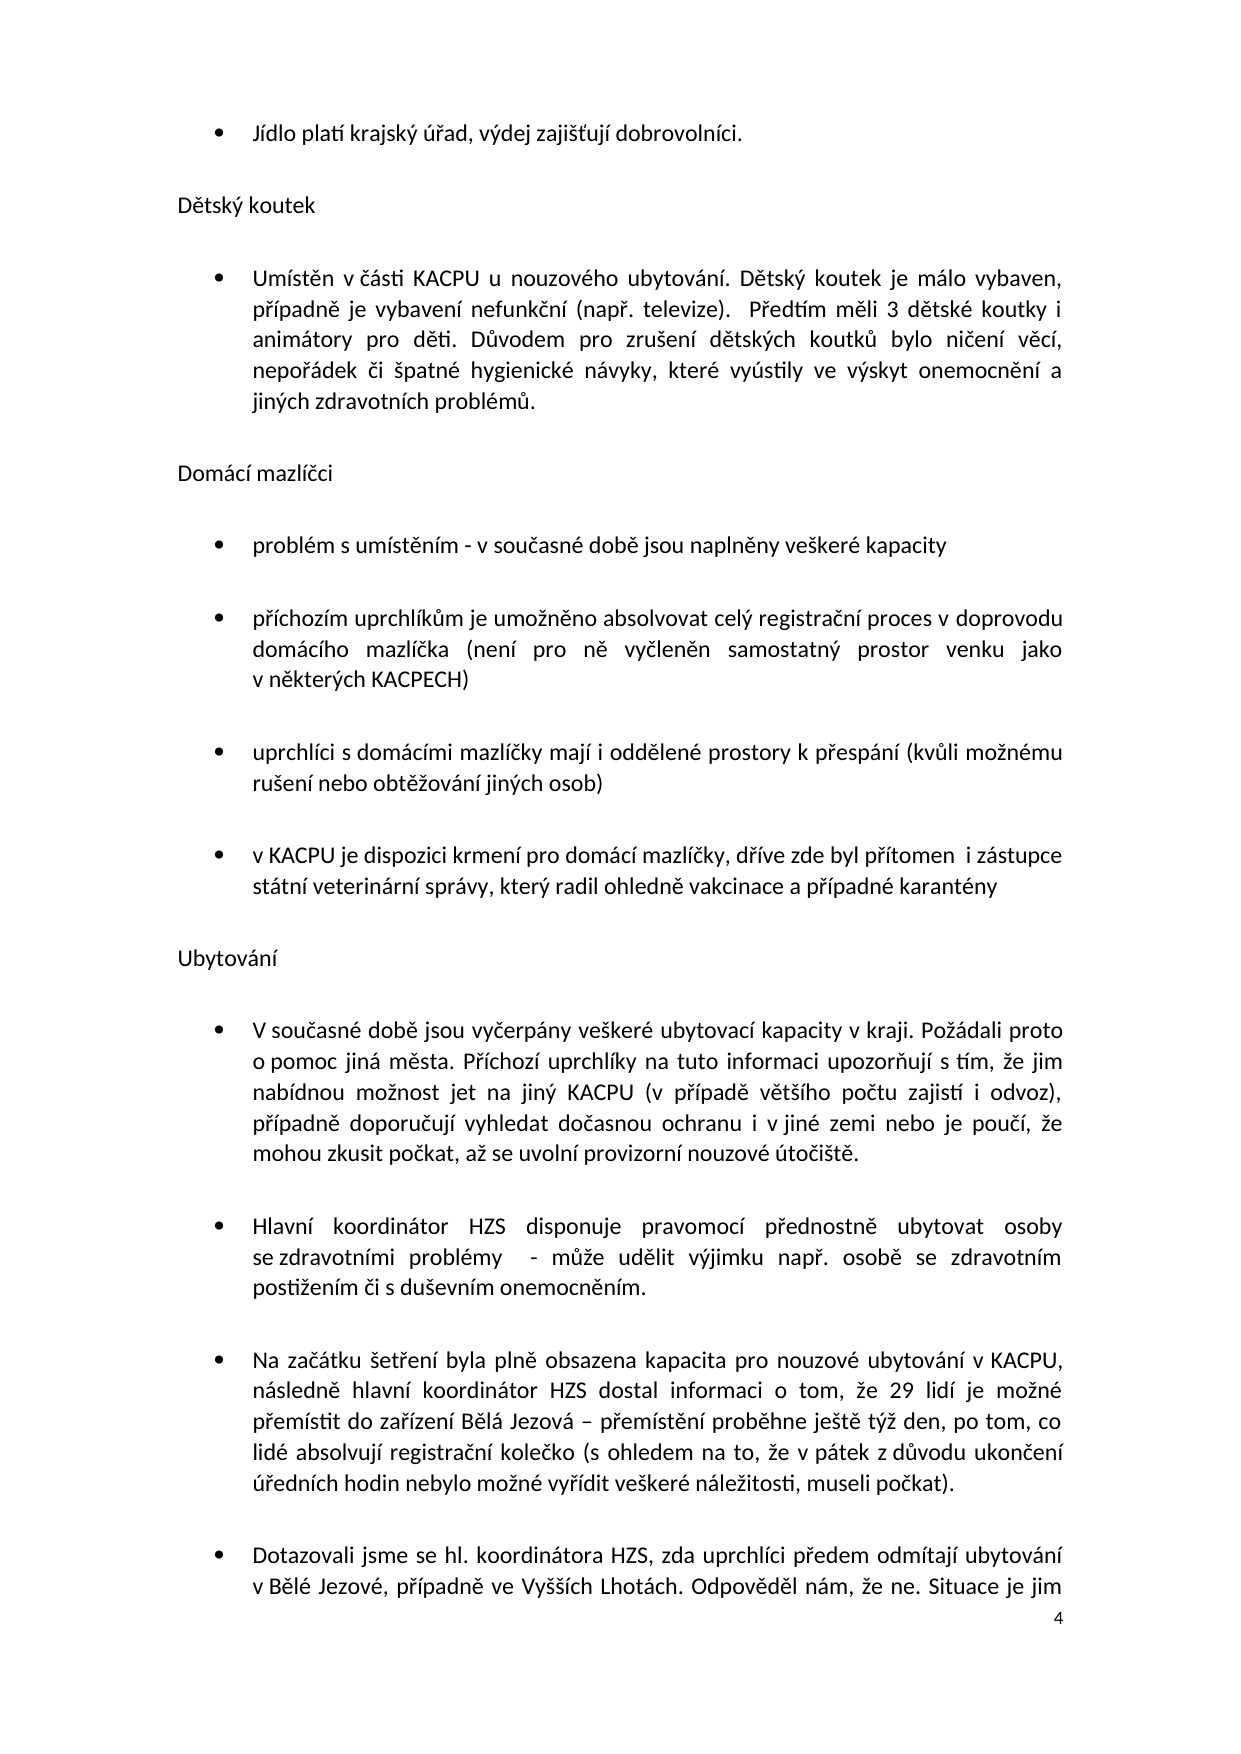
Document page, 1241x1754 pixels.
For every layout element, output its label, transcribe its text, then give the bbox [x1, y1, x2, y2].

text Dětský koutek [177, 191, 1063, 220]
list uprchlíci s domácími mazlíčky mají i oddělené prostory k přespání (kvůli možnému rušení nebo obtěžování jiných osob) [215, 737, 1063, 797]
list příchozím uprchlíkům je umožněno absolvovat celý registrační proces v doprovodu domácího mazlíčka (není pro ně vyčleněn samostatný prostor venku jako v některých KACPECH) [215, 603, 1063, 694]
list Dotazovali jsme se hl. koordinátora HZS, zda uprchlíci předem odmítají ubytování v Bělé Jezové, případně ve Vyšších Lhotách. Odpověděl nám, že ne. Situace je jim [215, 1540, 1063, 1600]
list v KACPU je dispozici krmení pro domácí mazlíčky, dříve zde byl přítomen i zástupce státní veterinární správy, který radil ohledně vakcinace a případné karantény [215, 840, 1063, 900]
list Umístěn v části KACPU u nouzového ubytování. Dětský koutek je málo vybaven, případně je vybavení nefunkční (např. televize). Předtím měli 3 dětské koutky i animátory pro děti. Důvodem pro zrušení dětských koutků bylo ničení věcí, nepořádek či špatné hygienické návyky, které vyústily ve výskyt onemocnění a jiných zdravotních problémů. [215, 263, 1063, 415]
list Na začátku šetření byla plně obsazena kapacita pro nouzové ubytování v KACPU, následně hlavní koordinátor HZS dostal informaci o tom, že 29 lidí je možné přemístit do zařízení Bělá Jezová – přemístění proběhne ještě týž den, po tom, co lidé absolvují registrační kolečko (s ohledem na to, že v pátek z důvodu ukončení úředních hodin nebylo možné vyřídit veškeré náležitosti, museli počkat). [215, 1345, 1063, 1497]
text Ubytování [177, 943, 1063, 972]
list problém s umístěním - v současné době jsou naplněny veškeré kapacity [215, 531, 1063, 560]
list Jídlo platí krajský úřad, výdej zajišťují dobrovolníci. [215, 118, 1063, 147]
text Domácí mazlíčci [177, 458, 1063, 487]
list Hlavní koordinátor HZS disponuje pravomocí přednostně ubytovat osoby se zdravotními problémy - může udělit výjimku např. osobě se zdravotním postižením či s duševním onemocněním. [215, 1211, 1063, 1302]
list V současné době jsou vyčerpány veškeré ubytovací kapacity v kraji. Požádali proto o pomoc jiná města. Příchozí uprchlíky na tuto informaci upozorňují s tím, že jim nabídnou možnost jet na jiný KACPU (v případě většího počtu zajistí i odvoz), případně doporučují vyhledat dočasnou ochranu i v jiné zemi nebo je poučí, že mohou zkusit počkat, až se uvolní provizorní nouzové útočiště. [215, 1016, 1063, 1168]
